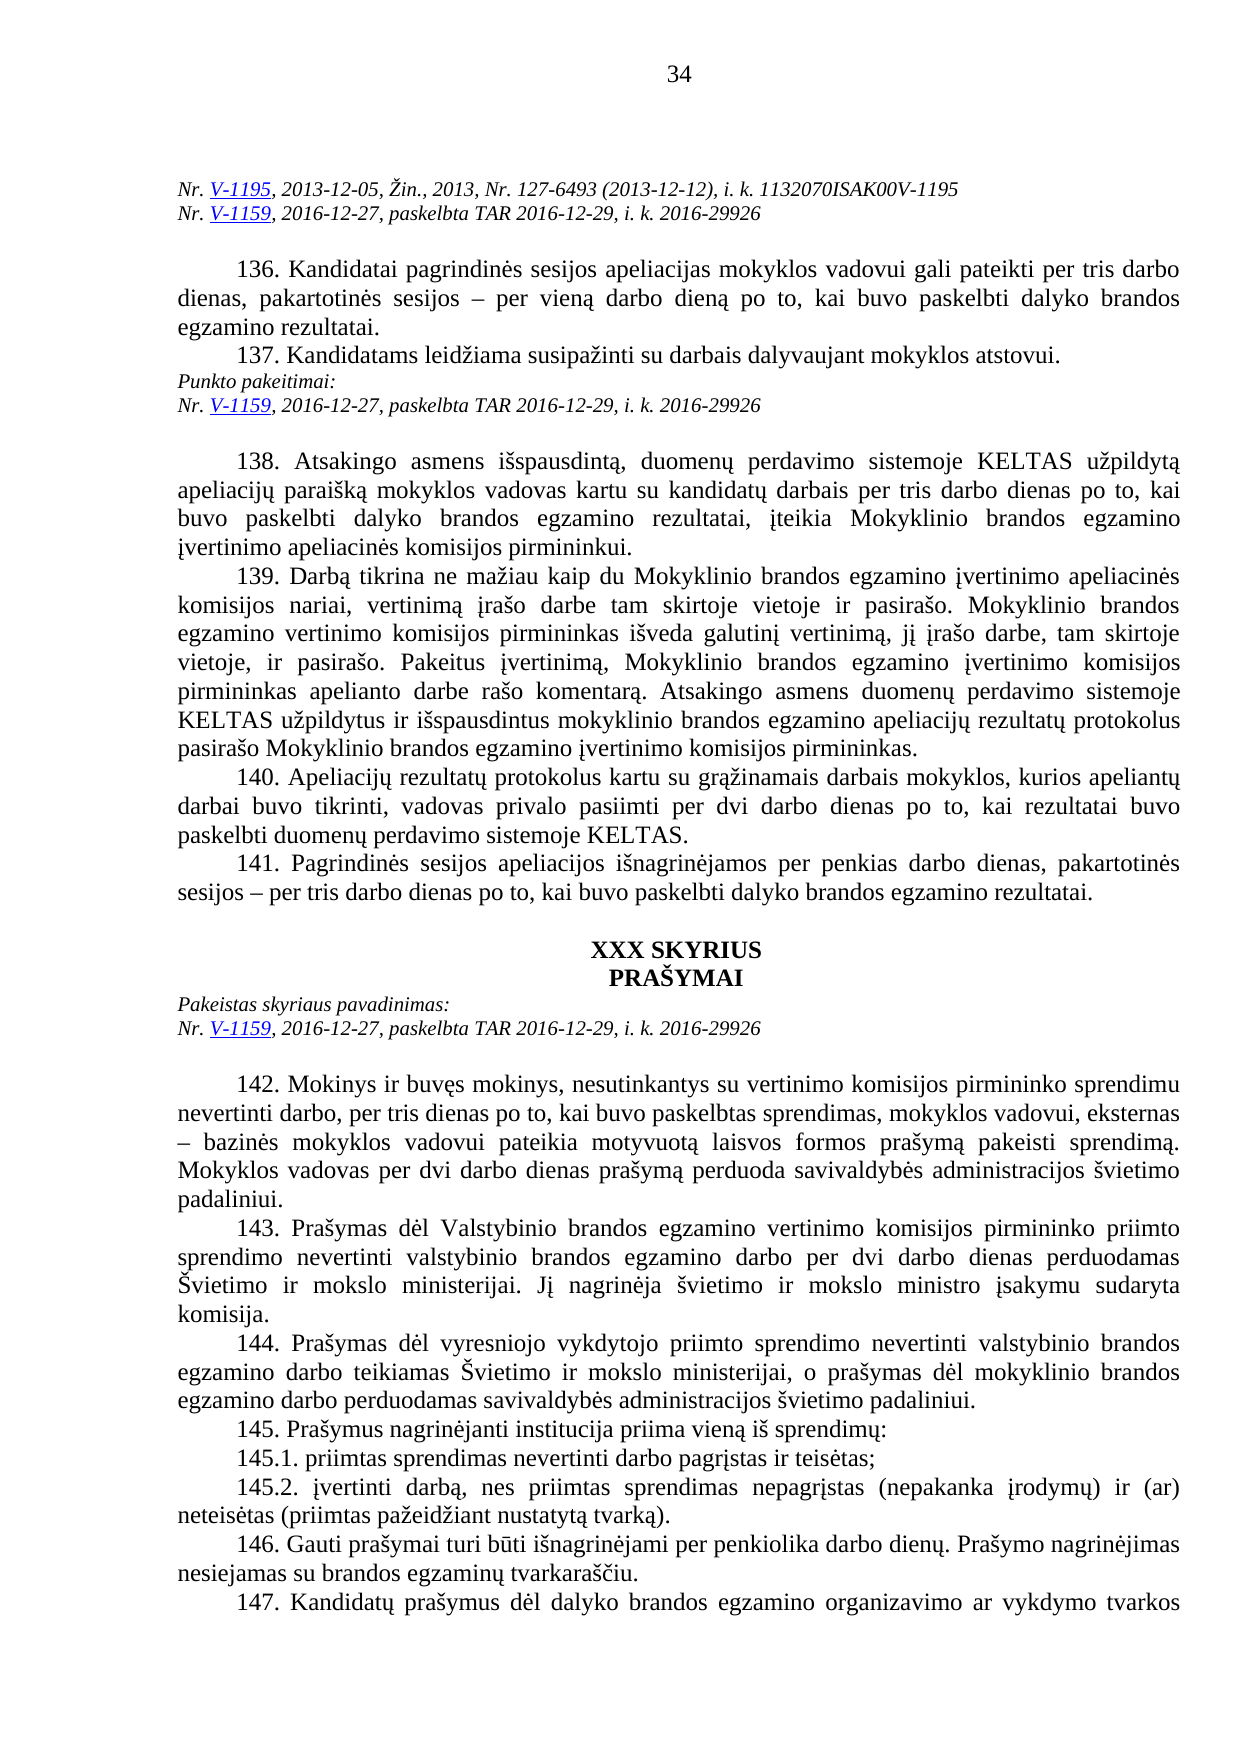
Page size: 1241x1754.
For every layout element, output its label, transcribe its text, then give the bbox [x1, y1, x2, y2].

text Pakeistas skyriaus pavadinimas: [177, 992, 1181, 1016]
text 138. Atsakingo asmens išspausdintą, duomenų perdavimo sistemoje KELTAS užpildytą apeliacijų paraišką mokyklos vadovas kartu su kandidatų darbais per tris darbo dienas po to, kai buvo paskelbti dalyko brandos egzamino rezultatai, įteikia Mokyklinio brandos egzamino įvertinimo apeliacinės komisijos pirmininkui. [177, 446, 1181, 561]
text 145. Prašymus nagrinėjanti institucija priima vieną iš sprendimų: [177, 1414, 1181, 1443]
text 145.1. priimtas sprendimas nevertinti darbo pagrįstas ir teisėtas; [177, 1443, 1181, 1472]
text Nr. V-1195, 2013-12-05, Žin., 2013, Nr. 127-6493 (2013-12-12), i. k. 1132070ISAK00V-1195 [177, 177, 1181, 201]
text 140. Apeliacijų rezultatų protokolus kartu su grąžinamais darbais mokyklos, kurios apeliantų darbai buvo tikrinti, vadovas privalo pasiimti per dvi darbo dienas po to, kai rezultatai buvo paskelbti duomenų perdavimo sistemoje KELTAS. [177, 762, 1181, 848]
text 146. Gauti prašymai turi būti išnagrinėjami per penkiolika darbo dienų. Prašymo nagrinėjimas nesiejamas su brandos egzaminų tvarkaraščiu. [177, 1529, 1181, 1587]
text 143. Prašymas dėl Valstybinio brandos egzamino vertinimo komisijos pirmininko priimto sprendimo nevertinti valstybinio brandos egzamino darbo per dvi darbo dienas perduodamas Švietimo ir mokslo ministerijai. Jį nagrinėja švietimo ir mokslo ministro įsakymu sudaryta komisija. [177, 1213, 1181, 1328]
text 144. Prašymas dėl vyresniojo vykdytojo priimto sprendimo nevertinti valstybinio brandos egzamino darbo teikiamas Švietimo ir mokslo ministerijai, o prašymas dėl mokyklinio brandos egzamino darbo perduodamas savivaldybės administracijos švietimo padaliniui. [177, 1328, 1181, 1414]
text Nr. V-1159, 2016-12-27, paskelbta TAR 2016-12-29, i. k. 2016-29926 [177, 201, 1181, 225]
text 137. Kandidatams leidžiama susipažinti su darbais dalyvaujant mokyklos atstovui. [177, 340, 1181, 369]
text 142. Mokinys ir buvęs mokinys, nesutinkantys su vertinimo komisijos pirmininko sprendimu nevertinti darbo, per tris dienas po to, kai buvo paskelbtas sprendimas, mokyklos vadovui, eksternas – bazinės mokyklos vadovui pateikia motyvuotą laisvos formos prašymą pakeisti sprendimą. Mokyklos vadovas per dvi darbo dienas prašymą perduoda savivaldybės administracijos švietimo padaliniui. [177, 1069, 1181, 1213]
text 139. Darbą tikrina ne mažiau kaip du Mokyklinio brandos egzamino įvertinimo apeliacinės komisijos nariai, vertinimą įrašo darbe tam skirtoje vietoje ir pasirašo. Mokyklinio brandos egzamino vertinimo komisijos pirmininkas išveda galutinį vertinimą, jį įrašo darbe, tam skirtoje vietoje, ir pasirašo. Pakeitus įvertinimą, Mokyklinio brandos egzamino įvertinimo komisijos pirmininkas apelianto darbe rašo komentarą. Atsakingo asmens duomenų perdavimo sistemoje KELTAS užpildytus ir išspausdintus mokyklinio brandos egzamino apeliacijų rezultatų protokolus pasirašo Mokyklinio brandos egzamino įvertinimo komisijos pirmininkas. [177, 561, 1181, 762]
text 141. Pagrindinės sesijos apeliacijos išnagrinėjamos per penkias darbo dienas, pakartotinės sesijos – per tris darbo dienas po to, kai buvo paskelbti dalyko brandos egzamino rezultatai. [177, 848, 1181, 906]
text 136. Kandidatai pagrindinės sesijos apeliacijas mokyklos vadovui gali pateikti per tris darbo dienas, pakartotinės sesijos – per vieną darbo dieną po to, kai buvo paskelbti dalyko brandos egzamino rezultatai. [177, 254, 1181, 340]
text 147. Kandidatų prašymus dėl dalyko brandos egzamino organizavimo ar vykdymo tvarkos [177, 1587, 1181, 1615]
text Nr. V-1159, 2016-12-27, paskelbta TAR 2016-12-29, i. k. 2016-29926 [177, 393, 1181, 417]
text 145.2. įvertinti darbą, nes priimtas sprendimas nepagrįstas (nepakanka įrodymų) ir (ar) neteisėtas (priimtas pažeidžiant nustatytą tvarką). [177, 1472, 1181, 1529]
text Nr. V-1159, 2016-12-27, paskelbta TAR 2016-12-29, i. k. 2016-29926 [177, 1016, 1181, 1040]
text Punkto pakeitimai: [177, 369, 1181, 393]
text XXX SKYRIUS PRAŠYMAI [177, 935, 1181, 992]
